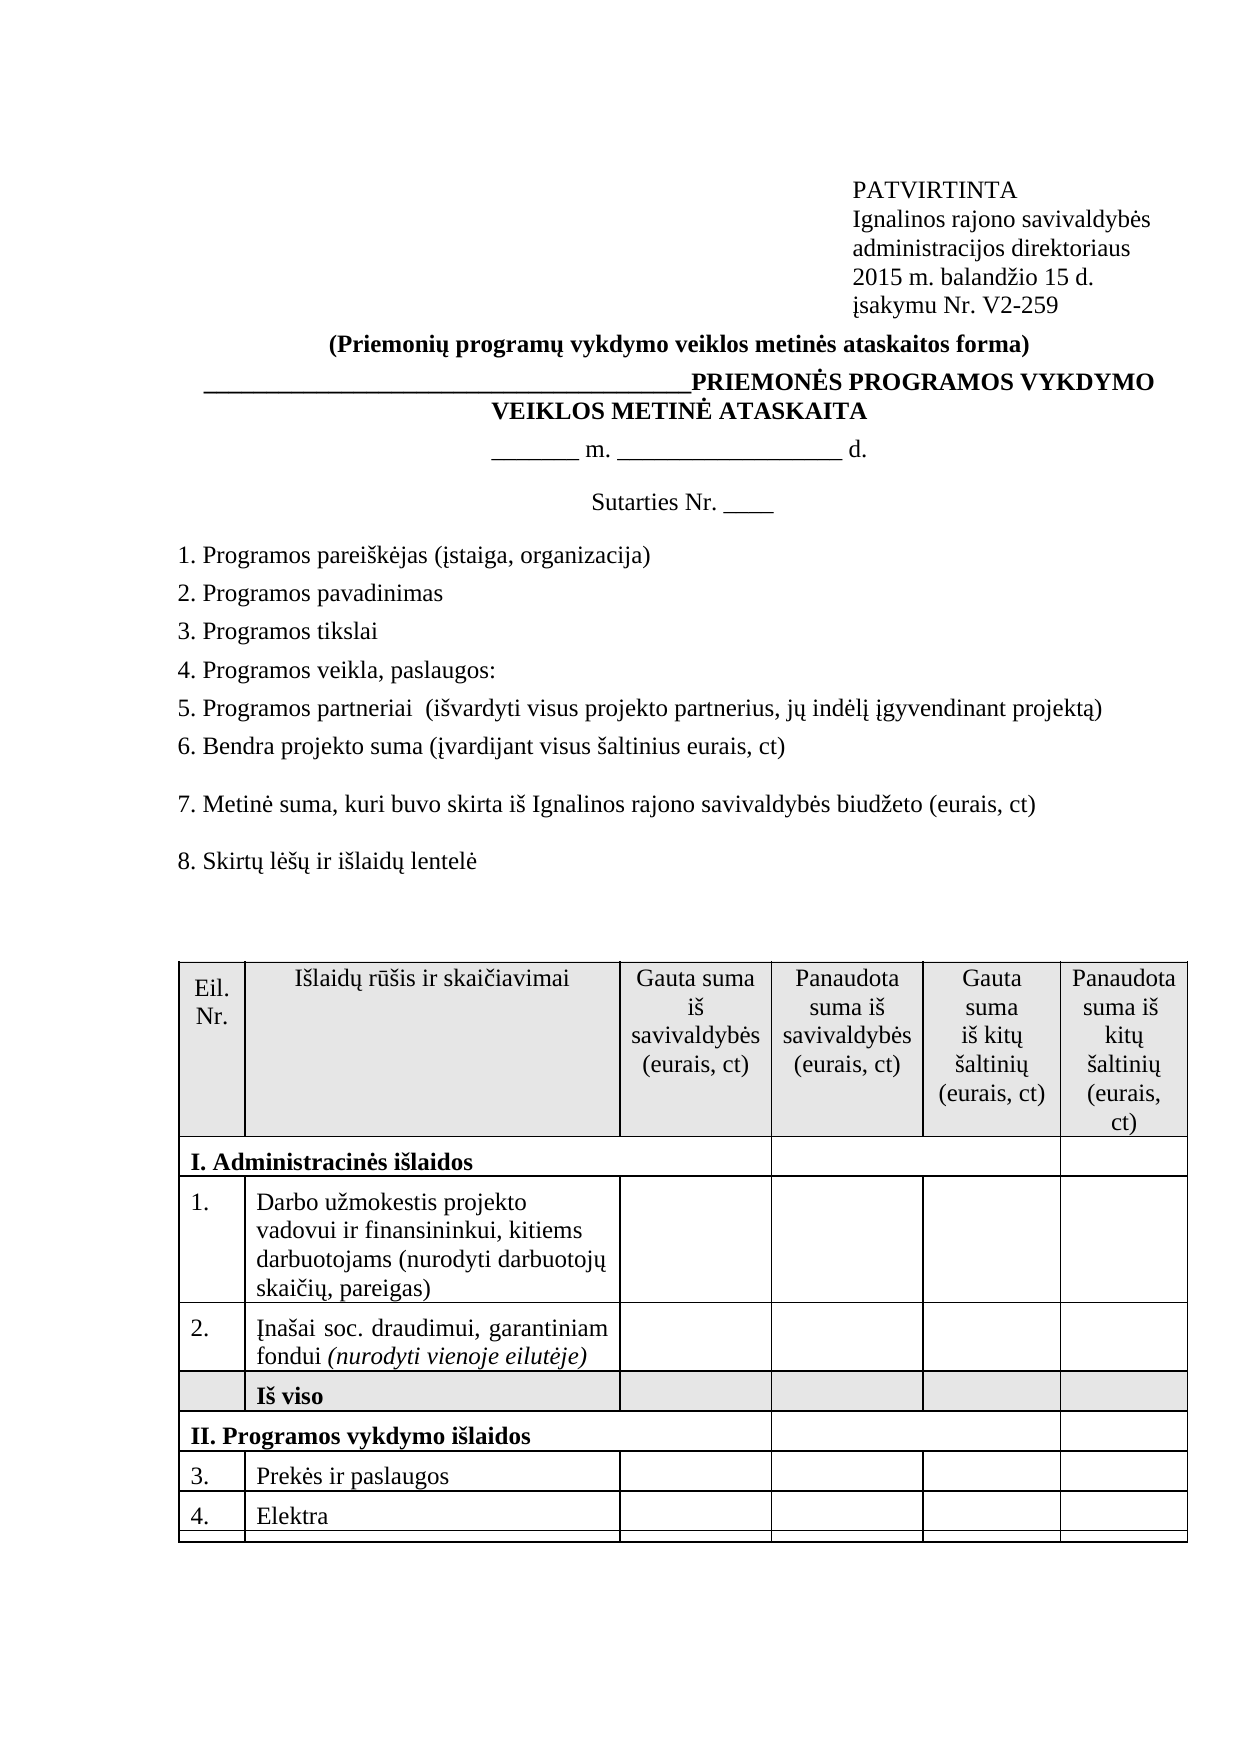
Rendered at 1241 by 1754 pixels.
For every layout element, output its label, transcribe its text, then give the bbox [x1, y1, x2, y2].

text įsakymu Nr. V2-259 [717, 291, 1181, 319]
table_cell Darbo užmokestis projekto vadovui ir finansininkui, kitiems darbuotojams (nurodyti darbuotojų skaičių, pareigas) [246, 1177, 619, 1302]
table_header Išlaidų rūšis ir skaičiavimai [246, 963, 619, 1136]
table_cell [621, 1452, 771, 1490]
text 4. Programos veikla, paslaugos: [177, 655, 1181, 683]
table_cell [1061, 1492, 1187, 1530]
table_cell Elektra [246, 1492, 619, 1530]
table_cell [924, 1303, 1060, 1370]
table_header Panaudota suma iš savivaldybės (eurais, ct) [772, 963, 922, 1136]
table_cell [924, 1372, 1060, 1410]
table_cell 3. [180, 1452, 244, 1490]
table_cell [1061, 1303, 1187, 1370]
table_cell [772, 1303, 922, 1370]
text Sutarties Nr. ____ [177, 487, 1181, 516]
table_cell [1061, 1137, 1187, 1175]
table_cell 1. [180, 1177, 244, 1302]
table_cell [924, 1177, 1060, 1302]
table_cell Prekės ir paslaugos [246, 1452, 619, 1490]
table_cell [621, 1177, 771, 1302]
table_cell [621, 1303, 771, 1370]
table_cell [621, 1492, 771, 1530]
table_cell [772, 1137, 1060, 1175]
text 8. Skirtų lėšų ir išlaidų lentelė [177, 846, 1181, 875]
table_cell [1061, 1372, 1187, 1410]
text _______________________________________PRIEMONĖS PROGRAMOS VYKDYMO VEIKLOS METINĖ ATASKAITA [177, 367, 1181, 425]
text 5. Programos partneriai (išvardyti visus projekto partnerius, jų indėlį įgyvendinant projektą) [177, 693, 1181, 722]
table_header Gauta suma iš savivaldybės (eurais, ct) [621, 963, 771, 1136]
text 1. Programos pareiškėjas (įstaiga, organizacija) [177, 540, 1181, 568]
table_cell [772, 1452, 922, 1490]
table_cell [180, 1531, 244, 1541]
text _______ m. __________________ d. [177, 434, 1181, 463]
table_cell [621, 1372, 771, 1410]
table_cell 4. [180, 1492, 244, 1530]
table_cell [621, 1531, 771, 1541]
text 2. Programos pavadinimas [177, 578, 1181, 607]
table_cell [1061, 1177, 1187, 1302]
table_cell [180, 1372, 244, 1410]
text Ignalinos rajono savivaldybės [717, 204, 1181, 233]
table_cell 2. [180, 1303, 244, 1370]
table_cell [772, 1531, 922, 1541]
table_cell [772, 1412, 1060, 1450]
table_cell [246, 1531, 619, 1541]
table_cell Iš viso [246, 1372, 619, 1410]
table_cell [772, 1177, 922, 1302]
table_header Gauta suma iš kitų šaltinių (eurais, ct) [924, 963, 1060, 1136]
table_cell I. Administracinės išlaidos [180, 1137, 771, 1175]
table_cell [772, 1492, 922, 1530]
table_cell Įnašai soc. draudimui, garantiniam fondui (nurodyti vienoje eilutėje) [246, 1303, 619, 1370]
table_cell II. Programos vykdymo išlaidos [180, 1412, 771, 1450]
text 7. Metinė suma, kuri buvo skirta iš Ignalinos rajono savivaldybės biudžeto (eurais, ct) [177, 789, 1181, 818]
table_cell [1061, 1531, 1187, 1541]
text (Priemonių programų vykdymo veiklos metinės ataskaitos forma) [177, 329, 1181, 358]
table_cell [924, 1531, 1060, 1541]
table_cell [924, 1492, 1060, 1530]
table_header Eil. Nr. [180, 963, 244, 1136]
text PATVIRTINTA [717, 176, 1181, 204]
text 3. Programos tikslai [177, 616, 1181, 645]
text administracijos direktoriaus [717, 233, 1181, 262]
text 2015 m. balandžio 15 d. [717, 262, 1181, 291]
table_cell [1061, 1452, 1187, 1490]
text 6. Bendra projekto suma (įvardijant visus šaltinius eurais, ct) [177, 731, 1181, 760]
table_cell [924, 1452, 1060, 1490]
table_cell [1061, 1412, 1187, 1450]
table_header Panaudota suma iš kitų šaltinių (eurais, ct) [1061, 963, 1187, 1136]
table_cell [772, 1372, 922, 1410]
